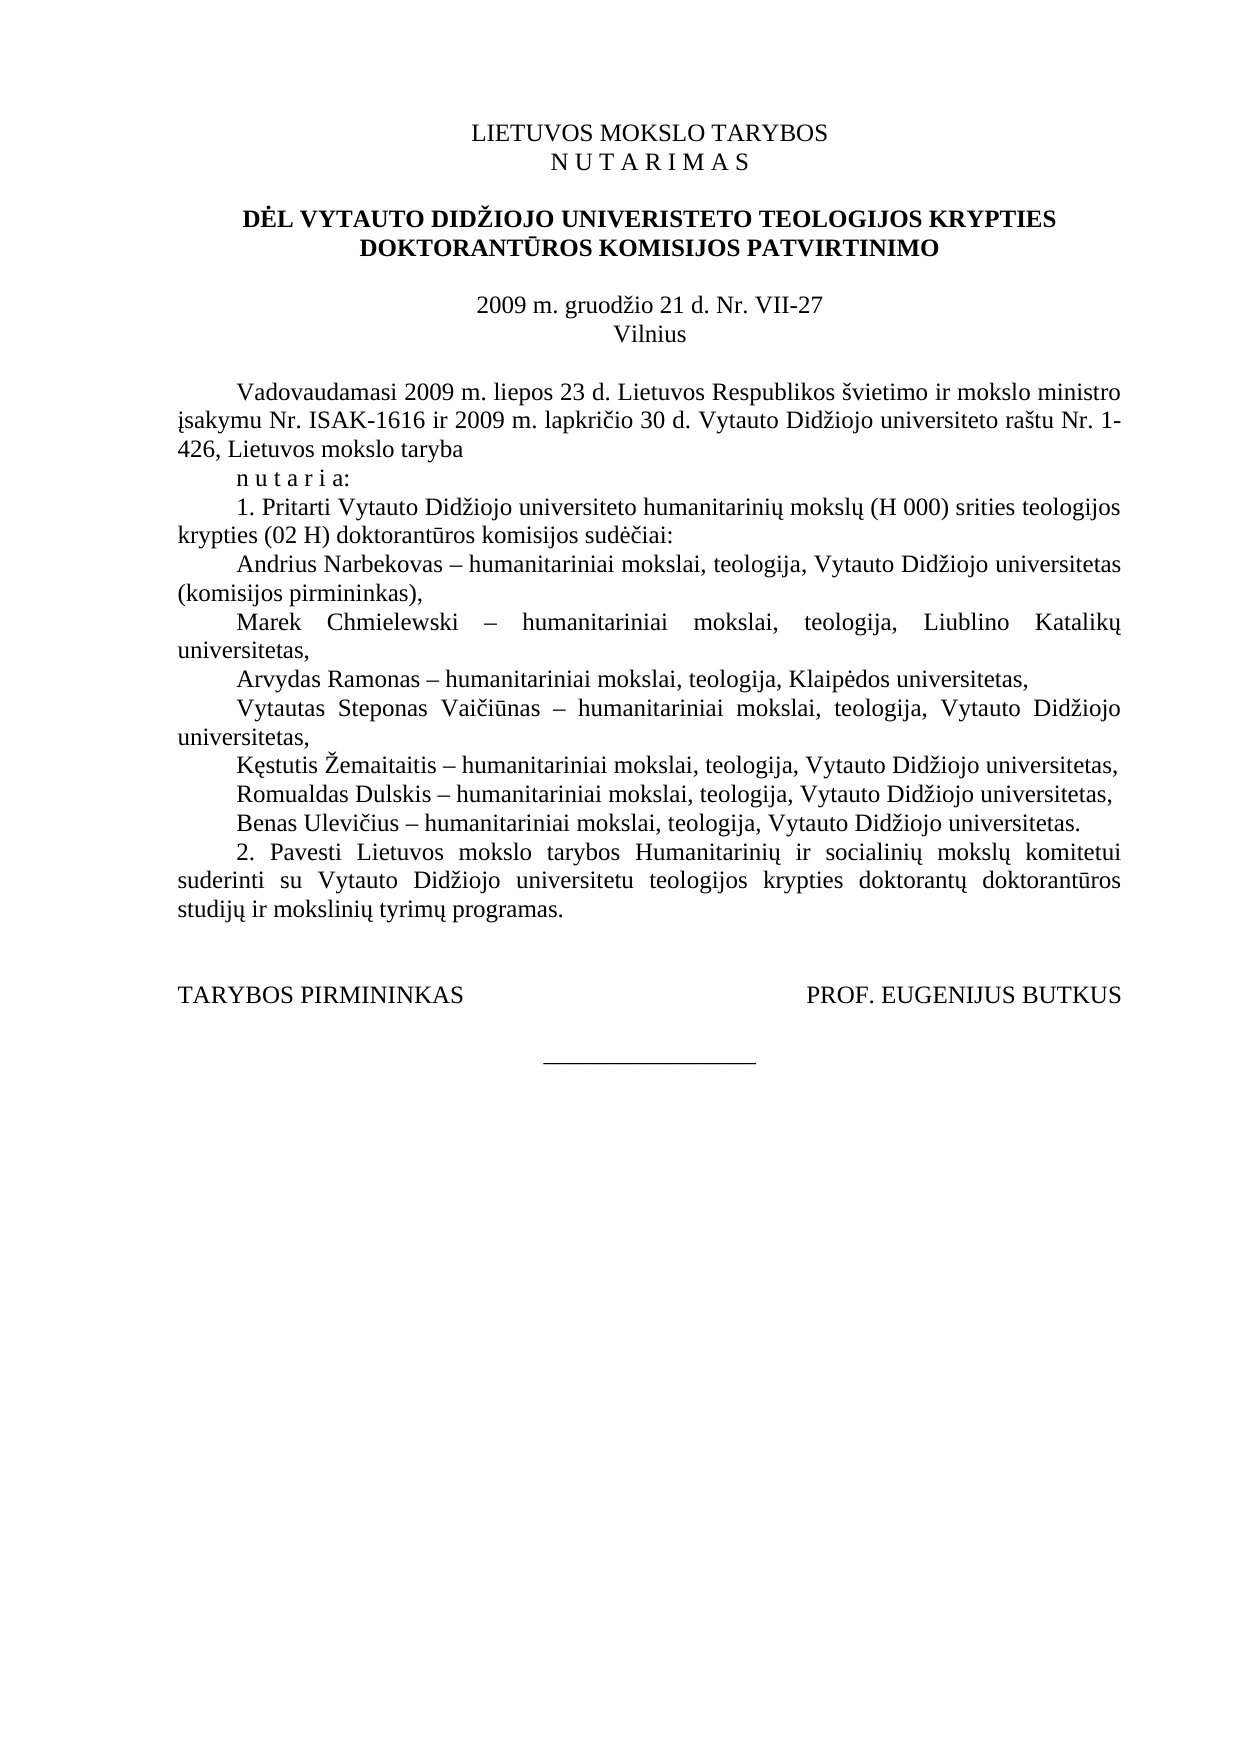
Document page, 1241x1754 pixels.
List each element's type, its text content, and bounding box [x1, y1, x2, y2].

text LIETUVOS MOKSLO TARYBOS [177, 118, 1122, 147]
text _________________ [177, 1038, 1122, 1067]
text Benas Ulevičius – humanitariniai mokslai, teologija, Vytauto Didžiojo universitetas. [177, 808, 1122, 837]
text 2009 m. gruodžio 21 d. Nr. VII-27 [177, 291, 1122, 319]
text Romualdas Dulskis – humanitariniai mokslai, teologija, Vytauto Didžiojo universitetas, [177, 779, 1122, 808]
text NUTARIMAS [177, 147, 1122, 176]
text DĖL VYTAUTO DIDŽIOJO UNIVERISTETO TEOLOGIJOS KRYPTIES DOKTORANTŪROS KOMISIJOS PATVIRTINIMO [177, 204, 1122, 262]
text Vadovaudamasi 2009 m. liepos 23 d. Lietuvos Respublikos švietimo ir mokslo ministro įsakymu Nr. ISAK-1616 ir 2009 m. lapkričio 30 d. Vytauto Didžiojo universiteto raštu Nr. 1-426, Lietuvos mokslo taryba [177, 377, 1122, 463]
text Andrius Narbekovas – humanitariniai mokslai, teologija, Vytauto Didžiojo universitetas (komisijos pirmininkas), [177, 549, 1122, 607]
text Vilnius [177, 319, 1122, 348]
text nutaria: [177, 463, 1122, 492]
text Kęstutis Žemaitaitis – humanitariniai mokslai, teologija, Vytauto Didžiojo universitetas, [177, 751, 1122, 779]
text Vytautas Steponas Vaičiūnas – humanitariniai mokslai, teologija, Vytauto Didžiojo universitetas, [177, 693, 1122, 751]
text Tarybos pirmininkas prof. Eugenijus Butkus [177, 981, 1122, 1009]
text 1. Pritarti Vytauto Didžiojo universiteto humanitarinių mokslų (H 000) srities teologijos krypties (02 H) doktorantūros komisijos sudėčiai: [177, 492, 1122, 549]
text Arvydas Ramonas – humanitariniai mokslai, teologija, Klaipėdos universitetas, [177, 664, 1122, 693]
text Marek Chmielewski – humanitariniai mokslai, teologija, Liublino Katalikų universitetas, [177, 607, 1122, 664]
text 2. Pavesti Lietuvos mokslo tarybos Humanitarinių ir socialinių mokslų komitetui suderinti su Vytauto Didžiojo universitetu teologijos krypties doktorantų doktorantūros studijų ir mokslinių tyrimų programas. [177, 837, 1122, 923]
